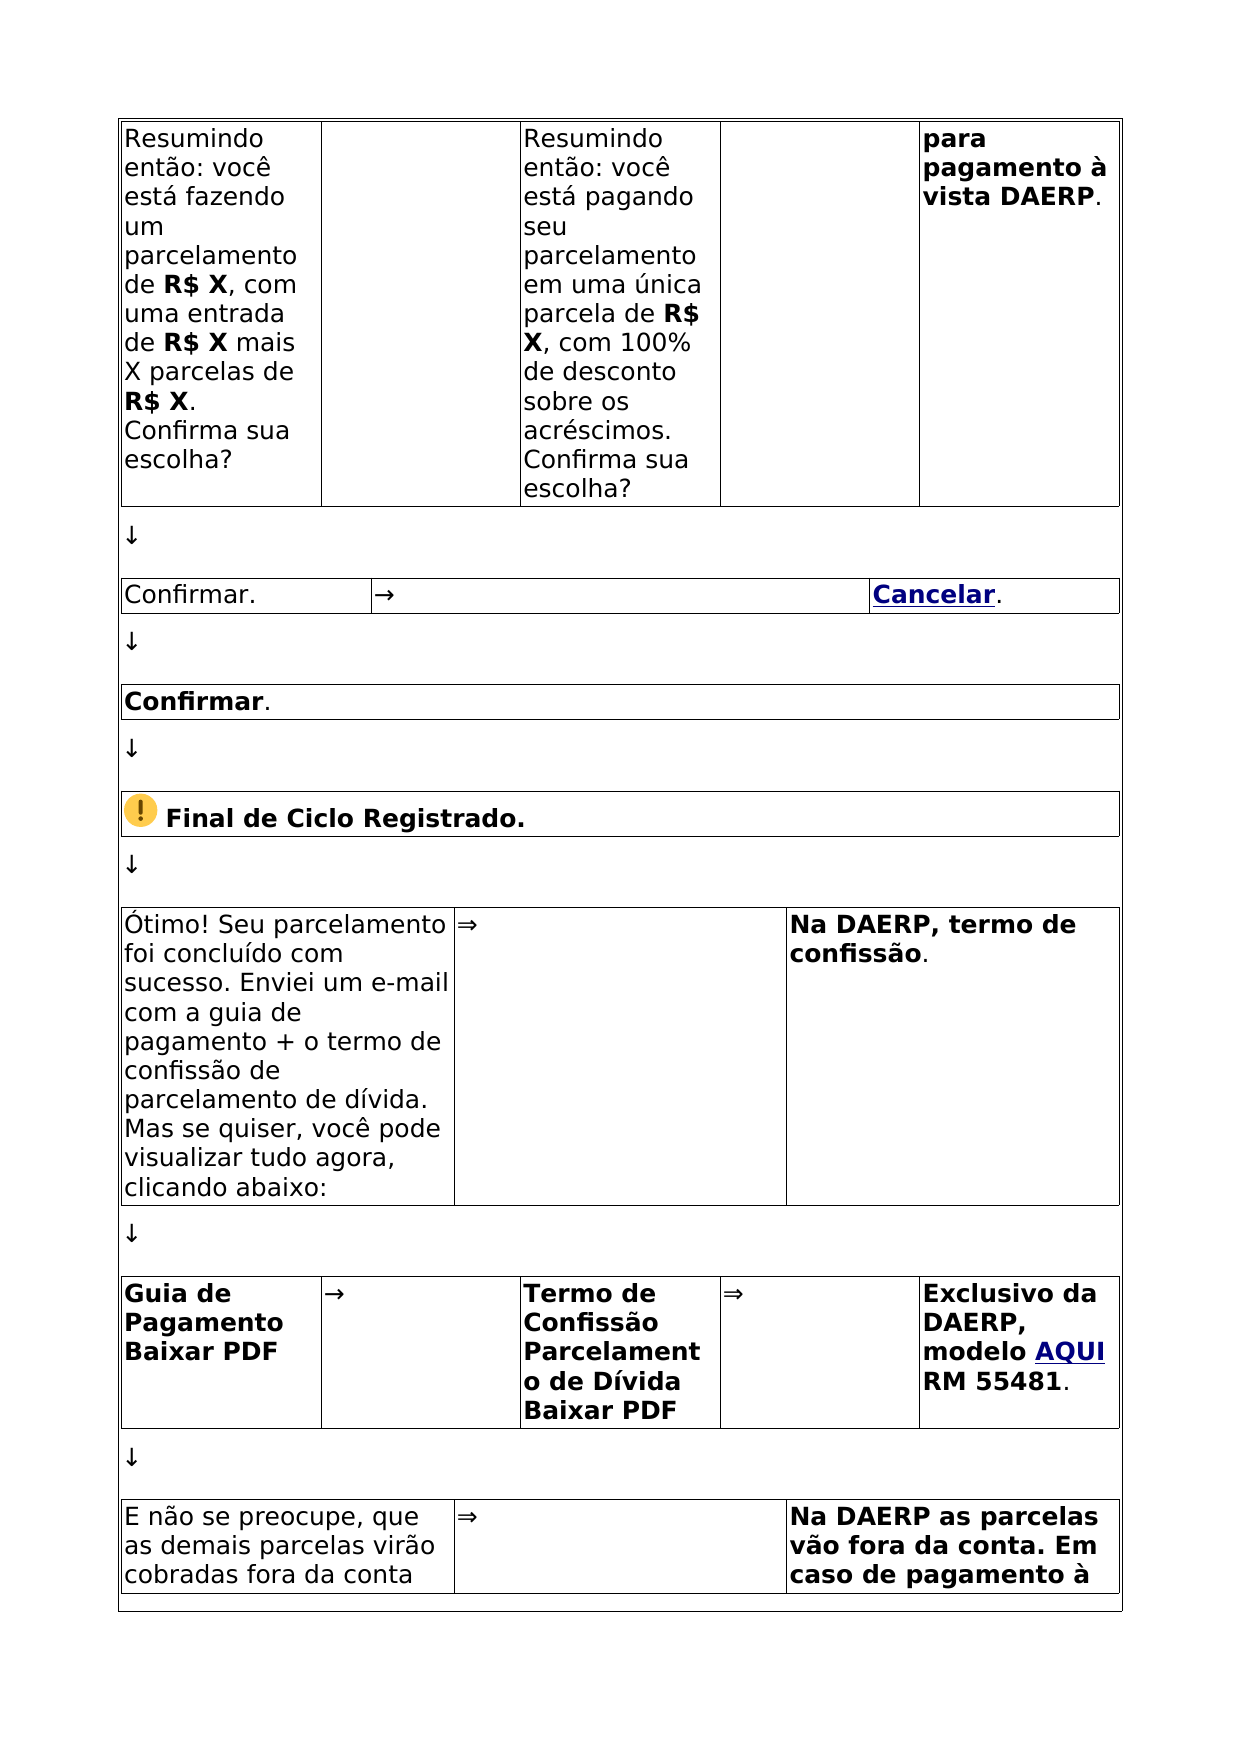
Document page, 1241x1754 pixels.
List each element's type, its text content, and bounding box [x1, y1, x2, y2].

table_header ⇒ [455, 1500, 786, 1593]
table_header Confirmar. [122, 685, 1119, 719]
table_header Termo de Confissão Parcelamento de Dívida Baixar PDF [521, 1277, 720, 1428]
table_header Ótimo! Seu parcelamento foi concluído com sucesso. Enviei um e-mail com a guia de pagamento + o termo de confissão de parcelamento de dívida. Mas se quiser, você pode visualizar tudo agora, clicando abaixo: [122, 908, 454, 1205]
table_header ⇒ [721, 1277, 919, 1428]
table_header Exclusivo da DAERP, modelo AQUI RM 55481. [920, 1277, 1119, 1428]
table_header ⇒ [455, 908, 786, 1205]
table_header Final de Ciclo Registrado. [122, 792, 1119, 836]
table_header Guia de Pagamento Baixar PDF [122, 1277, 321, 1428]
table_header Na DAERP, termo de confissão. [787, 908, 1119, 1205]
table_header E não se preocupe, que as demais parcelas virão cobradas fora da conta [122, 1500, 454, 1593]
table_header [322, 122, 520, 506]
table_header → [372, 579, 869, 613]
table_header Resumindo então: você está fazendo um parcelamento de R$ X, com uma entrada de R$ X mais X parcelas de R$ X. Confirma sua escolha? [122, 122, 321, 506]
table_header Cancelar. [870, 579, 1119, 613]
table_header para pagamento à vista DAERP. [920, 122, 1119, 506]
table_header Resumindo então: você está pagando seu parcelamento em uma única parcela de R$ X, com 100% de desconto sobre os acréscimos. Confirma sua escolha? [521, 122, 720, 506]
table_header [721, 122, 919, 506]
table_header Na DAERP as parcelas vão fora da conta. Em caso de pagamento à [787, 1500, 1119, 1593]
table_header Confirmar. [122, 579, 371, 613]
table_header ↓ ↓ ↓ ↓ ↓ ↓ [119, 119, 1122, 1611]
table_header → [322, 1277, 520, 1428]
